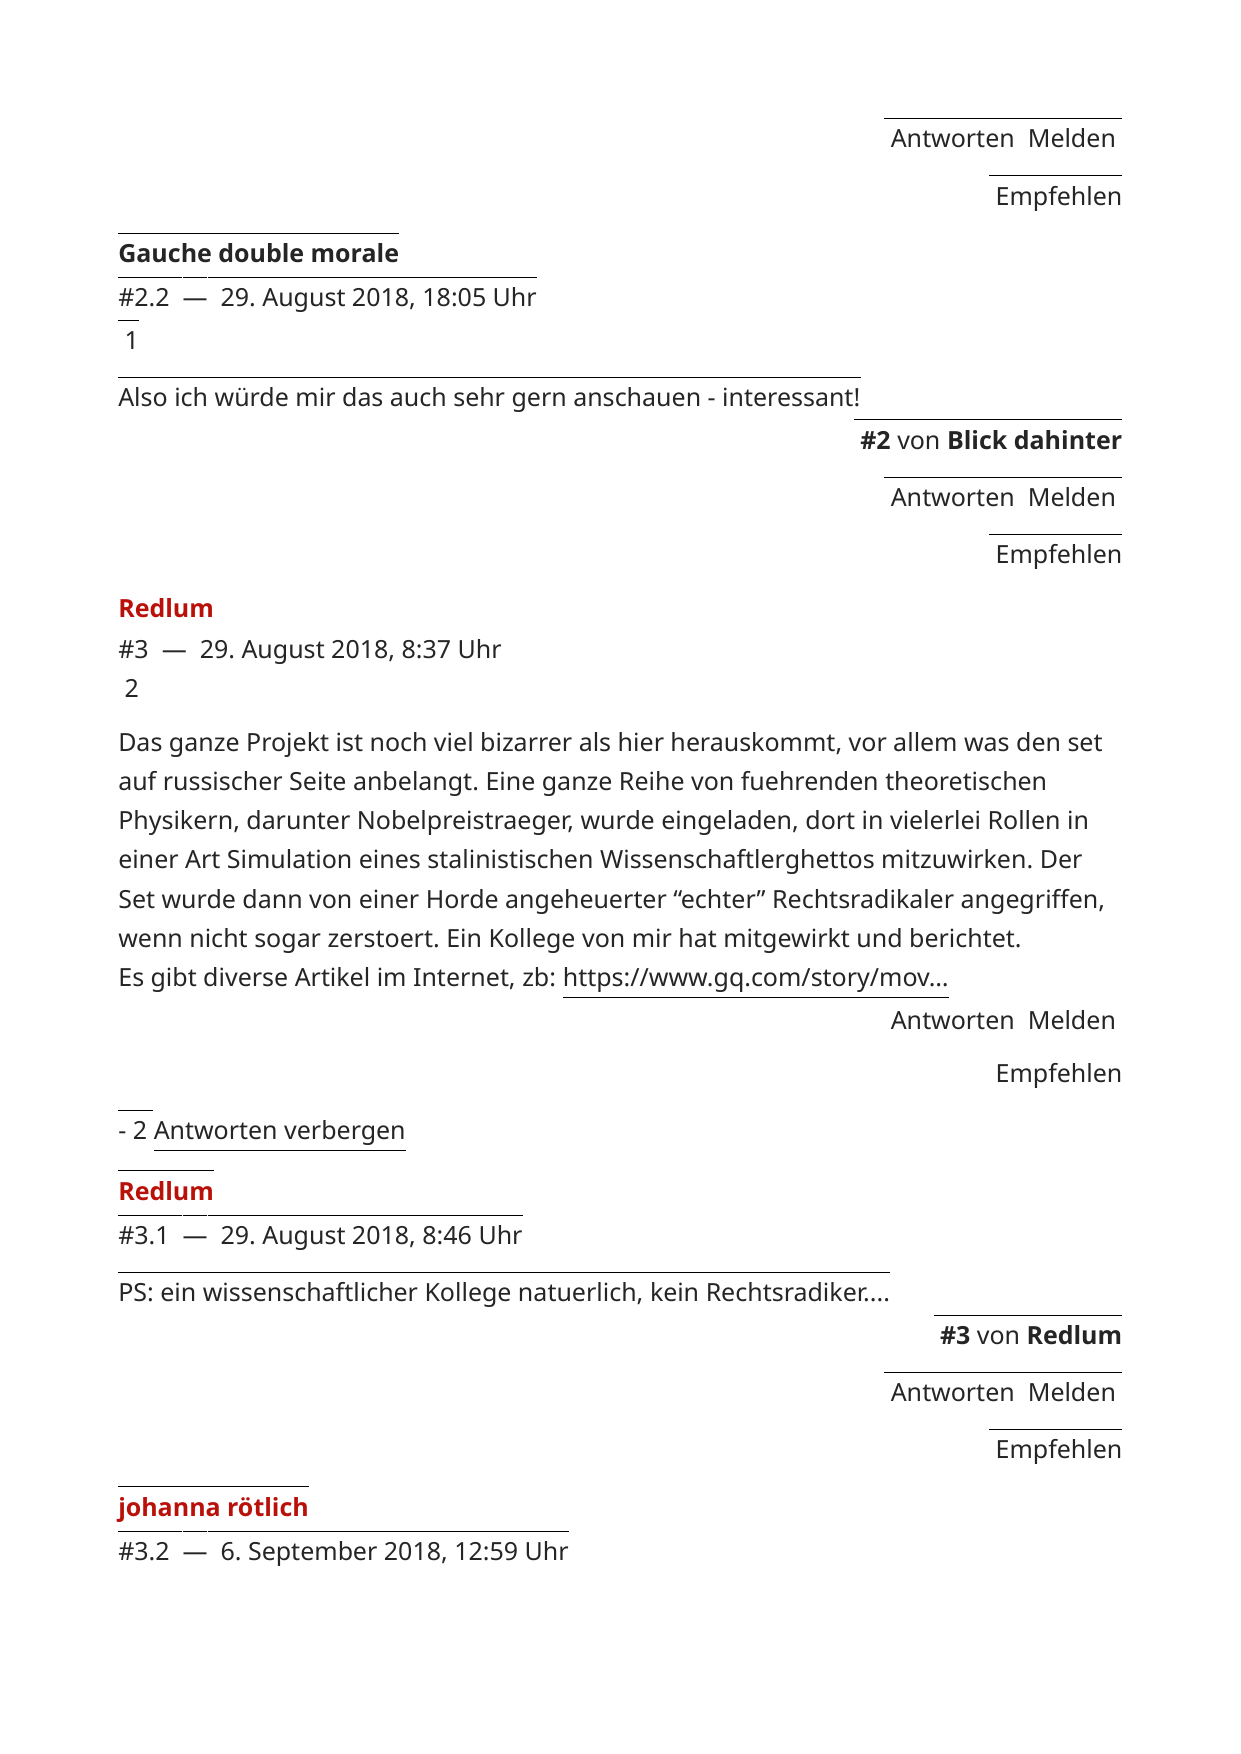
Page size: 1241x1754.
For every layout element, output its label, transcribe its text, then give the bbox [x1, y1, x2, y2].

text #2 von Blick dahinter [118, 419, 1122, 456]
text #2.2 — 29. August 2018, 18:05 Uhr [118, 277, 1122, 314]
text Also ich würde mir das auch sehr gern anschauen - interessant! [118, 377, 1122, 414]
subtitle johanna rötlich [118, 1486, 1122, 1523]
text Es gibt diverse Artikel im Internet, zb: https://www.gq.com/story/mov… [118, 960, 1122, 997]
text - 2 Antworten verbergen [118, 1110, 1122, 1150]
text 2 [118, 671, 1122, 705]
subtitle Gauche double morale [118, 232, 1122, 269]
text #3.2 — 6. September 2018, 12:59 Uhr [118, 1531, 1122, 1568]
text PS: ein wissenschaftlicher Kollege natuerlich, kein Rechtsradiker.... [118, 1272, 1122, 1309]
text Antworten Melden [118, 118, 1122, 155]
text #3 von Redlum [118, 1315, 1122, 1352]
text Antworten Melden [118, 477, 1122, 514]
text #3 — 29. August 2018, 8:37 Uhr [118, 632, 1122, 666]
text Empfehlen [118, 534, 1122, 571]
subtitle Redlum [118, 591, 1122, 625]
text Empfehlen [118, 1429, 1122, 1466]
subtitle Redlum [118, 1170, 1122, 1207]
text Das ganze Projekt ist noch viel bizarrer als hier herauskommt, vor allem was den set auf russischer Seite anbelangt. Eine ganze Reihe von fuehrenden theoretischen Physikern, darunter Nobelpreistraeger, wurde eingeladen, dort in vielerlei Rollen in einer Art Simulation eines stalinistischen Wissenschaftlerghettos mitzuwirken. Der Set wurde dann von einer Horde angeheuerter “echter” Rechtsradikaler angegriffen, wenn nicht sogar zerstoert. Ein Kollege von mir hat mitgewirkt und berichtet. [118, 725, 1122, 954]
text Antworten Melden [118, 1002, 1122, 1036]
text 1 [118, 319, 1122, 357]
text #3.1 — 29. August 2018, 8:46 Uhr [118, 1215, 1122, 1252]
text Antworten Melden [118, 1372, 1122, 1409]
text Empfehlen [118, 175, 1122, 212]
text Empfehlen [118, 1056, 1122, 1090]
